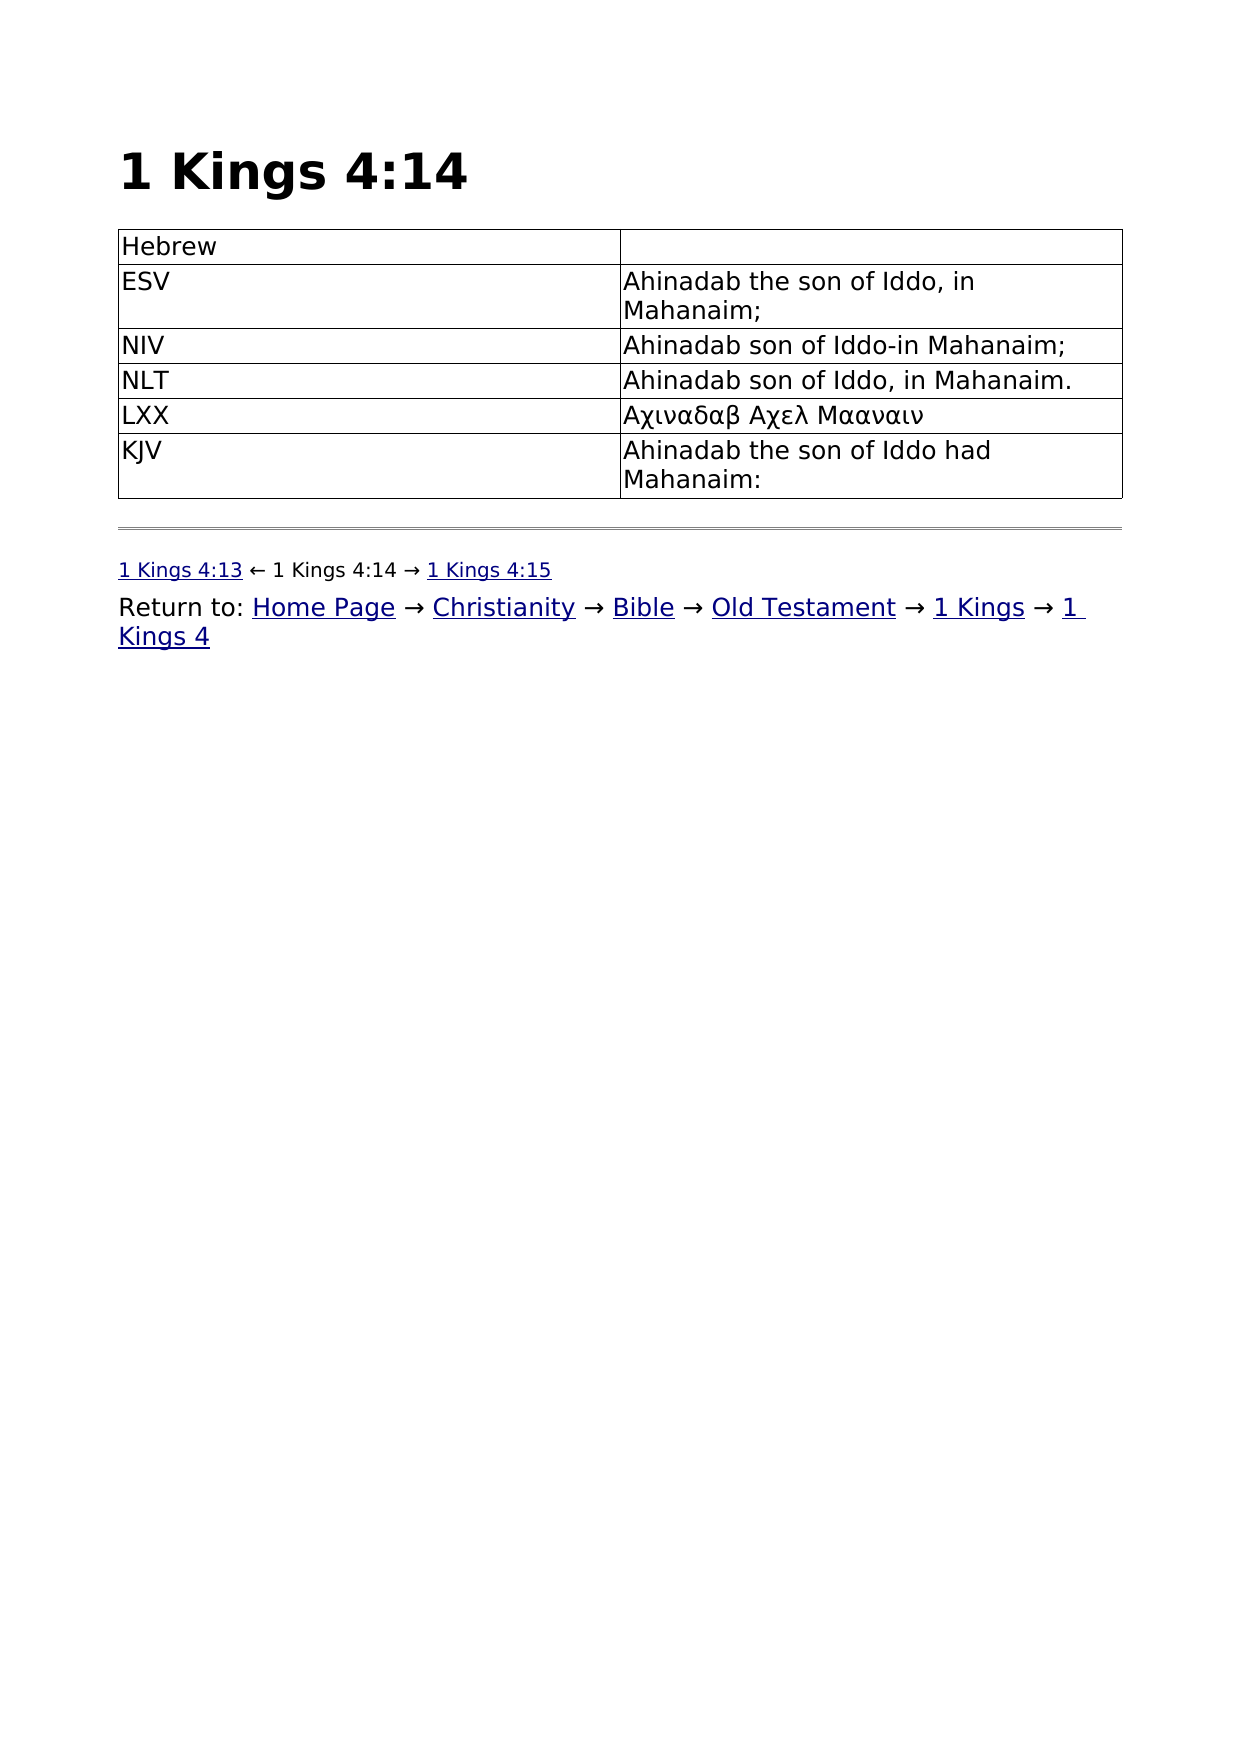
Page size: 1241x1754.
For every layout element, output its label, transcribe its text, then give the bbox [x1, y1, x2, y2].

text 1 Kings 4:13 ← 1 Kings 4:14 → 1 Kings 4:15 [118, 559, 1122, 593]
table_cell LXX [119, 399, 620, 433]
table_cell ESV [119, 265, 620, 328]
table_cell NIV [119, 329, 620, 363]
table_cell Αχιναδαβ Αχελ Μααναιν [621, 399, 1122, 433]
table_cell NLT [119, 364, 620, 398]
table_header [621, 230, 1122, 264]
table_header Hebrew [119, 230, 620, 264]
subtitle 1 Kings 4:14 [118, 143, 1122, 201]
table_cell Ahinadab the son of Iddo, in Mahanaim; [621, 265, 1122, 328]
table_cell Ahinadab the son of Iddo had Mahanaim: [621, 434, 1122, 498]
table_cell Ahinadab son of Iddo-in Mahanaim; [621, 329, 1122, 363]
table_cell Ahinadab son of Iddo, in Mahanaim. [621, 364, 1122, 398]
text Return to: Home Page → Christianity → Bible → Old Testament → 1 Kings → 1 Kings 4 [118, 593, 1122, 651]
table_cell KJV [119, 434, 620, 498]
